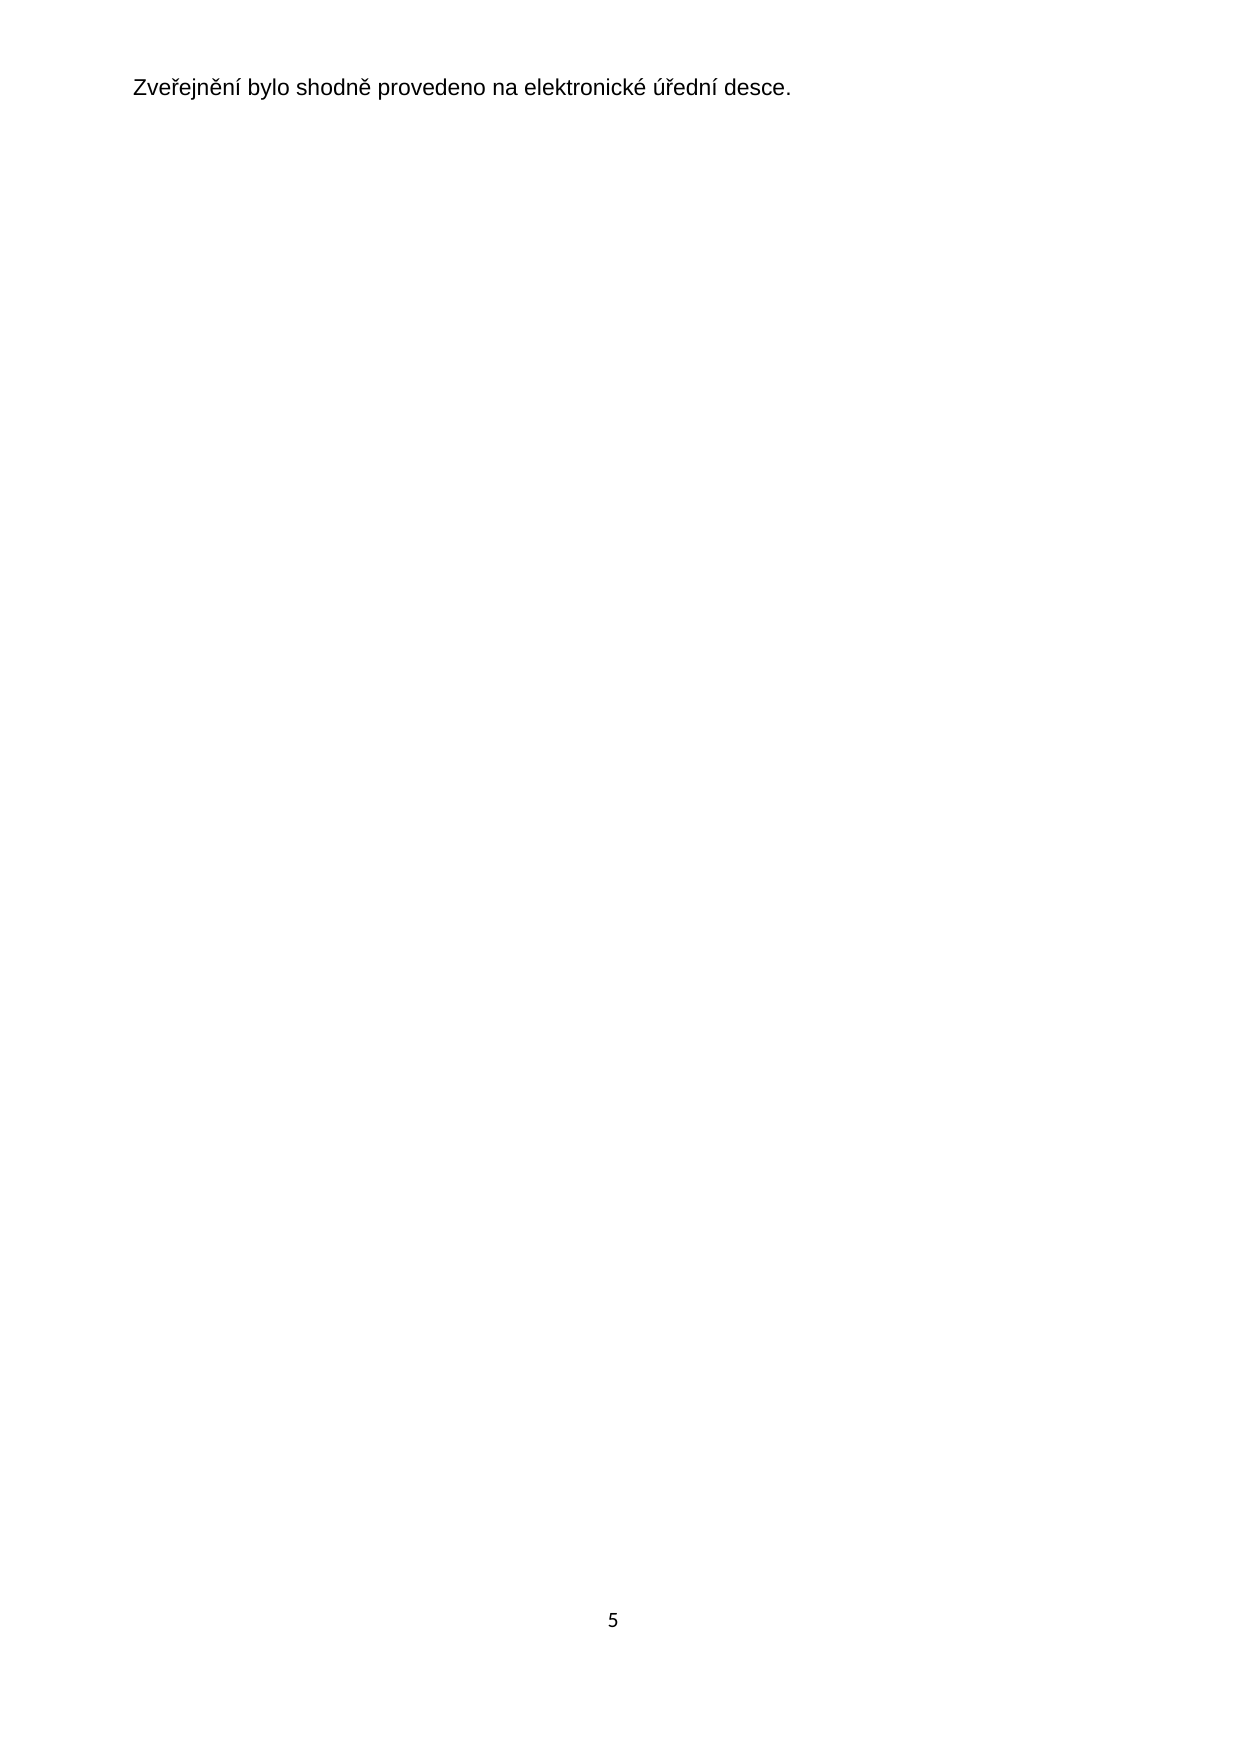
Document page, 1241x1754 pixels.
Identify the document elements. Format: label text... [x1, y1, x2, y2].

text Zveřejnění bylo shodně provedeno na elektronické úřední desce. [133, 74, 1092, 100]
